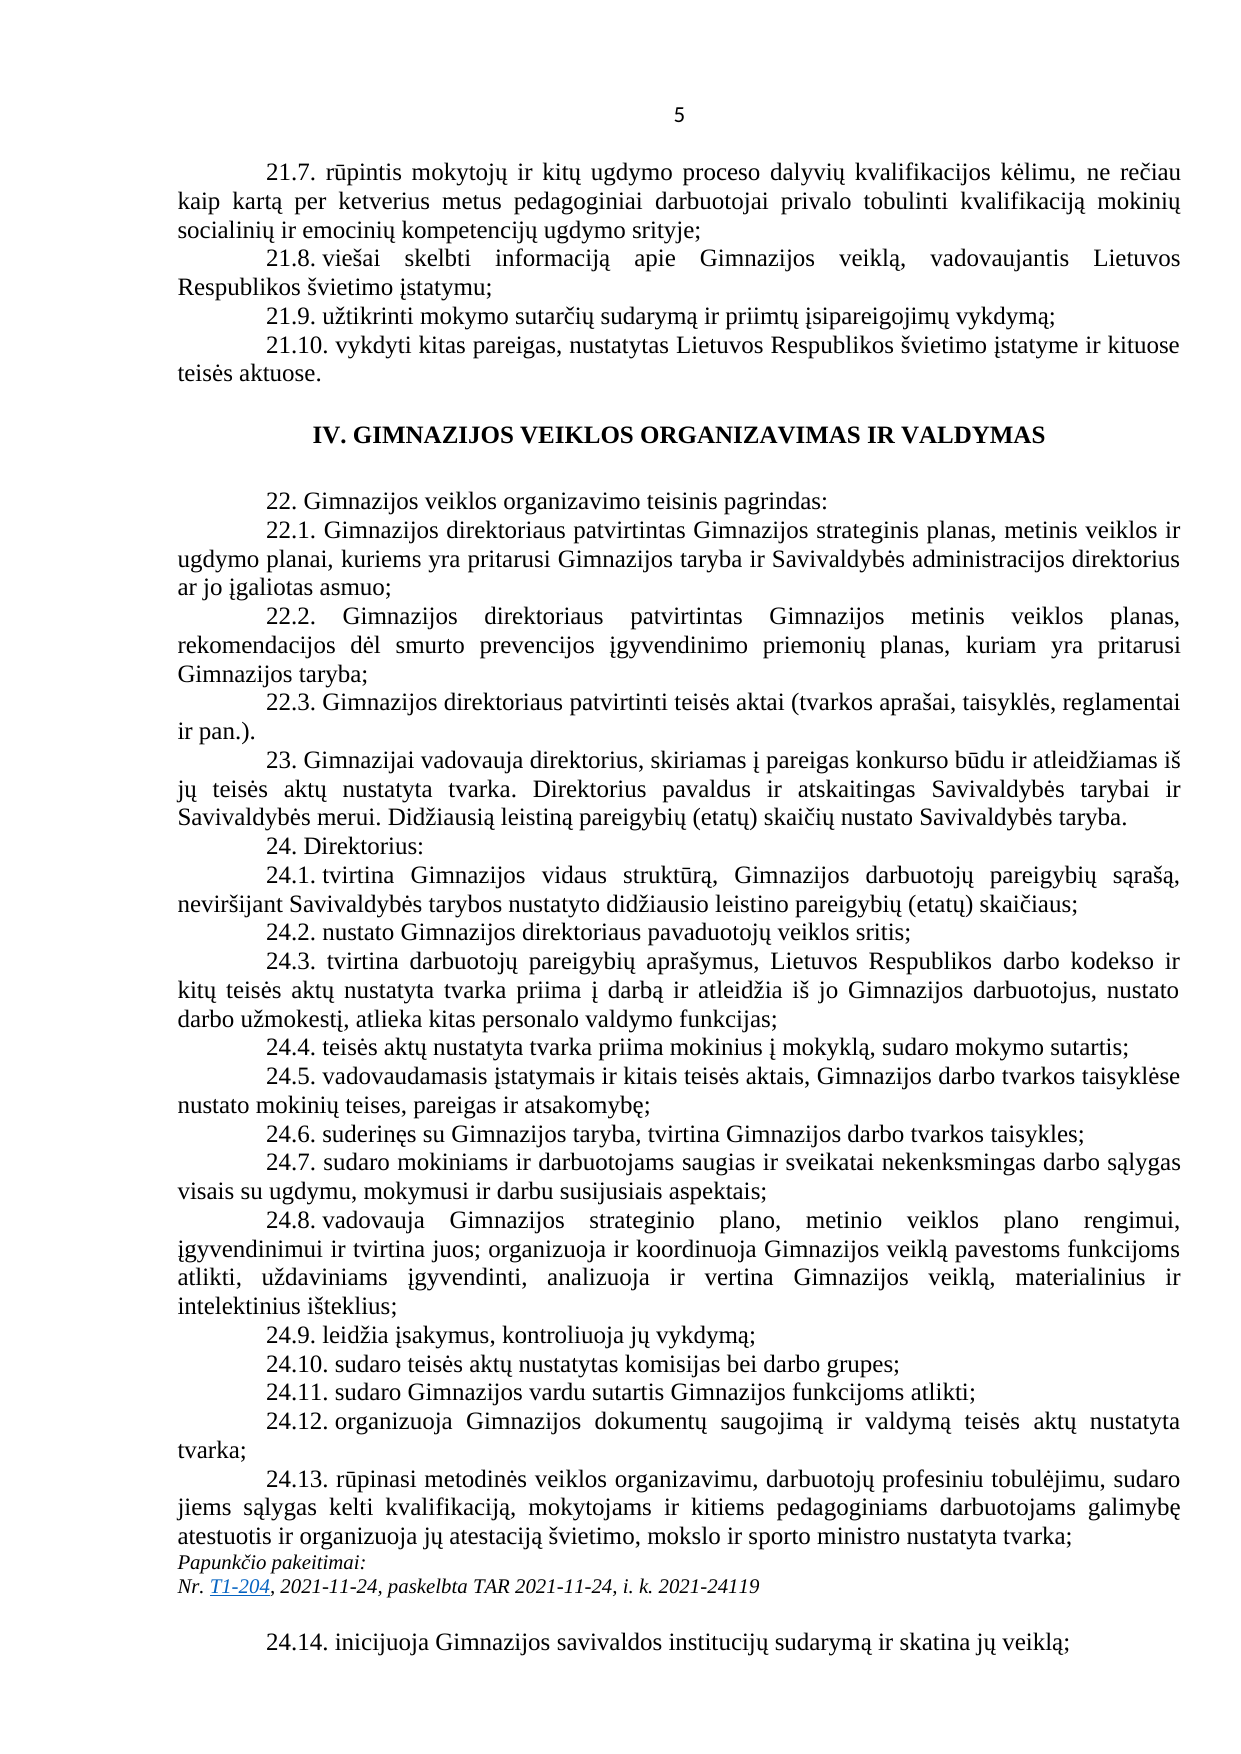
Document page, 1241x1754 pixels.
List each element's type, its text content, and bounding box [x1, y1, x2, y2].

text 24.14. inicijuoja Gimnazijos savivaldos institucijų sudarymą ir skatina jų veiklą; [177, 1627, 1181, 1656]
text 24.4. teisės aktų nustatyta tvarka priima mokinius į mokyklą, sudaro mokymo sutartis; [177, 1032, 1181, 1061]
text 24.11. sudaro Gimnazijos vardu sutartis Gimnazijos funkcijoms atlikti; [177, 1377, 1181, 1406]
text 22.3. Gimnazijos direktoriaus patvirtinti teisės aktai (tvarkos aprašai, taisyklės, reglamentai ir pan.). [177, 687, 1181, 745]
text Nr. T1-204, 2021-11-24, paskelbta TAR 2021-11-24, i. k. 2021-24119 [177, 1574, 1181, 1598]
text 24.7. sudaro mokiniams ir darbuotojams saugias ir sveikatai nekenksmingas darbo sąlygas visais su ugdymu, mokymusi ir darbu susijusiais aspektais; [177, 1147, 1181, 1205]
text 24.9. leidžia įsakymus, kontroliuoja jų vykdymą; [177, 1320, 1181, 1349]
text 24. Direktorius: [177, 831, 1181, 860]
text 21.8. viešai skelbti informaciją apie Gimnazijos veiklą, vadovaujantis Lietuvos Respublikos švietimo įstatymu; [177, 243, 1181, 301]
text 24.1. tvirtina Gimnazijos vidaus struktūrą, Gimnazijos darbuotojų pareigybių sąrašą, neviršijant Savivaldybės tarybos nustatyto didžiausio leistino pareigybių (etatų) skaičiaus; [177, 860, 1181, 917]
text 24.6. suderinęs su Gimnazijos taryba, tvirtina Gimnazijos darbo tvarkos taisykles; [177, 1119, 1181, 1147]
text 24.13. rūpinasi metodinės veiklos organizavimu, darbuotojų profesiniu tobulėjimu, sudaro jiems sąlygas kelti kvalifikaciją, mokytojams ir kitiems pedagoginiams darbuotojams galimybę atestuotis ir organizuoja jų atestaciją švietimo, mokslo ir sporto ministro nustatyta tvarka; [177, 1464, 1181, 1550]
text 22. Gimnazijos veiklos organizavimo teisinis pagrindas: [177, 486, 1181, 515]
text 24.8. vadovauja Gimnazijos strateginio plano, metinio veiklos plano rengimui, įgyvendinimui ir tvirtina juos; organizuoja ir koordinuoja Gimnazijos veiklą pavestoms funkcijoms atlikti, uždaviniams įgyvendinti, analizuoja ir vertina Gimnazijos veiklą, materialinius ir intelektinius išteklius; [177, 1205, 1181, 1320]
text Papunkčio pakeitimai: [177, 1550, 1181, 1574]
text 21.10. vykdyti kitas pareigas, nustatytas Lietuvos Respublikos švietimo įstatyme ir kituose teisės aktuose. [177, 330, 1181, 387]
text 22.2. Gimnazijos direktoriaus patvirtintas Gimnazijos metinis veiklos planas, rekomendacijos dėl smurto prevencijos įgyvendinimo priemonių planas, kuriam yra pritarusi Gimnazijos taryba; [177, 601, 1181, 687]
text 23. Gimnazijai vadovauja direktorius, skiriamas į pareigas konkurso būdu ir atleidžiamas iš jų teisės aktų nustatyta tvarka. Direktorius pavaldus ir atskaitingas Savivaldybės tarybai ir Savivaldybės merui. Didžiausią leistiną pareigybių (etatų) skaičių nustato Savivaldybės taryba. [177, 745, 1181, 831]
text 24.3. tvirtina darbuotojų pareigybių aprašymus, Lietuvos Respublikos darbo kodekso ir kitų teisės aktų nustatyta tvarka priima į darbą ir atleidžia iš jo Gimnazijos darbuotojus, nustato darbo užmokestį, atlieka kitas personalo valdymo funkcijas; [177, 946, 1181, 1032]
text 21.7. rūpintis mokytojų ir kitų ugdymo proceso dalyvių kvalifikacijos kėlimu, ne rečiau kaip kartą per ketverius metus pedagoginiai darbuotojai privalo tobulinti kvalifikaciją mokinių socialinių ir emocinių kompetencijų ugdymo srityje; [177, 157, 1181, 243]
text 24.10. sudaro teisės aktų nustatytas komisijas bei darbo grupes; [177, 1349, 1181, 1377]
text 24.5. vadovaudamasis įstatymais ir kitais teisės aktais, Gimnazijos darbo tvarkos taisyklėse nustato mokinių teises, pareigas ir atsakomybę; [177, 1061, 1181, 1119]
text 22.1. Gimnazijos direktoriaus patvirtintas Gimnazijos strateginis planas, metinis veiklos ir ugdymo planai, kuriems yra pritarusi Gimnazijos taryba ir Savivaldybės administracijos direktorius ar jo įgaliotas asmuo; [177, 515, 1181, 601]
text 21.9. užtikrinti mokymo sutarčių sudarymą ir priimtų įsipareigojimų vykdymą; [177, 301, 1181, 330]
text 24.2. nustato Gimnazijos direktoriaus pavaduotojų veiklos sritis; [177, 917, 1181, 946]
text 24.12. organizuoja Gimnazijos dokumentų saugojimą ir valdymą teisės aktų nustatyta tvarka; [177, 1406, 1181, 1464]
text IV. GIMNAZIJOS VEIKLOS ORGANIZAVIMAS IR VALDYMAS [177, 420, 1181, 449]
